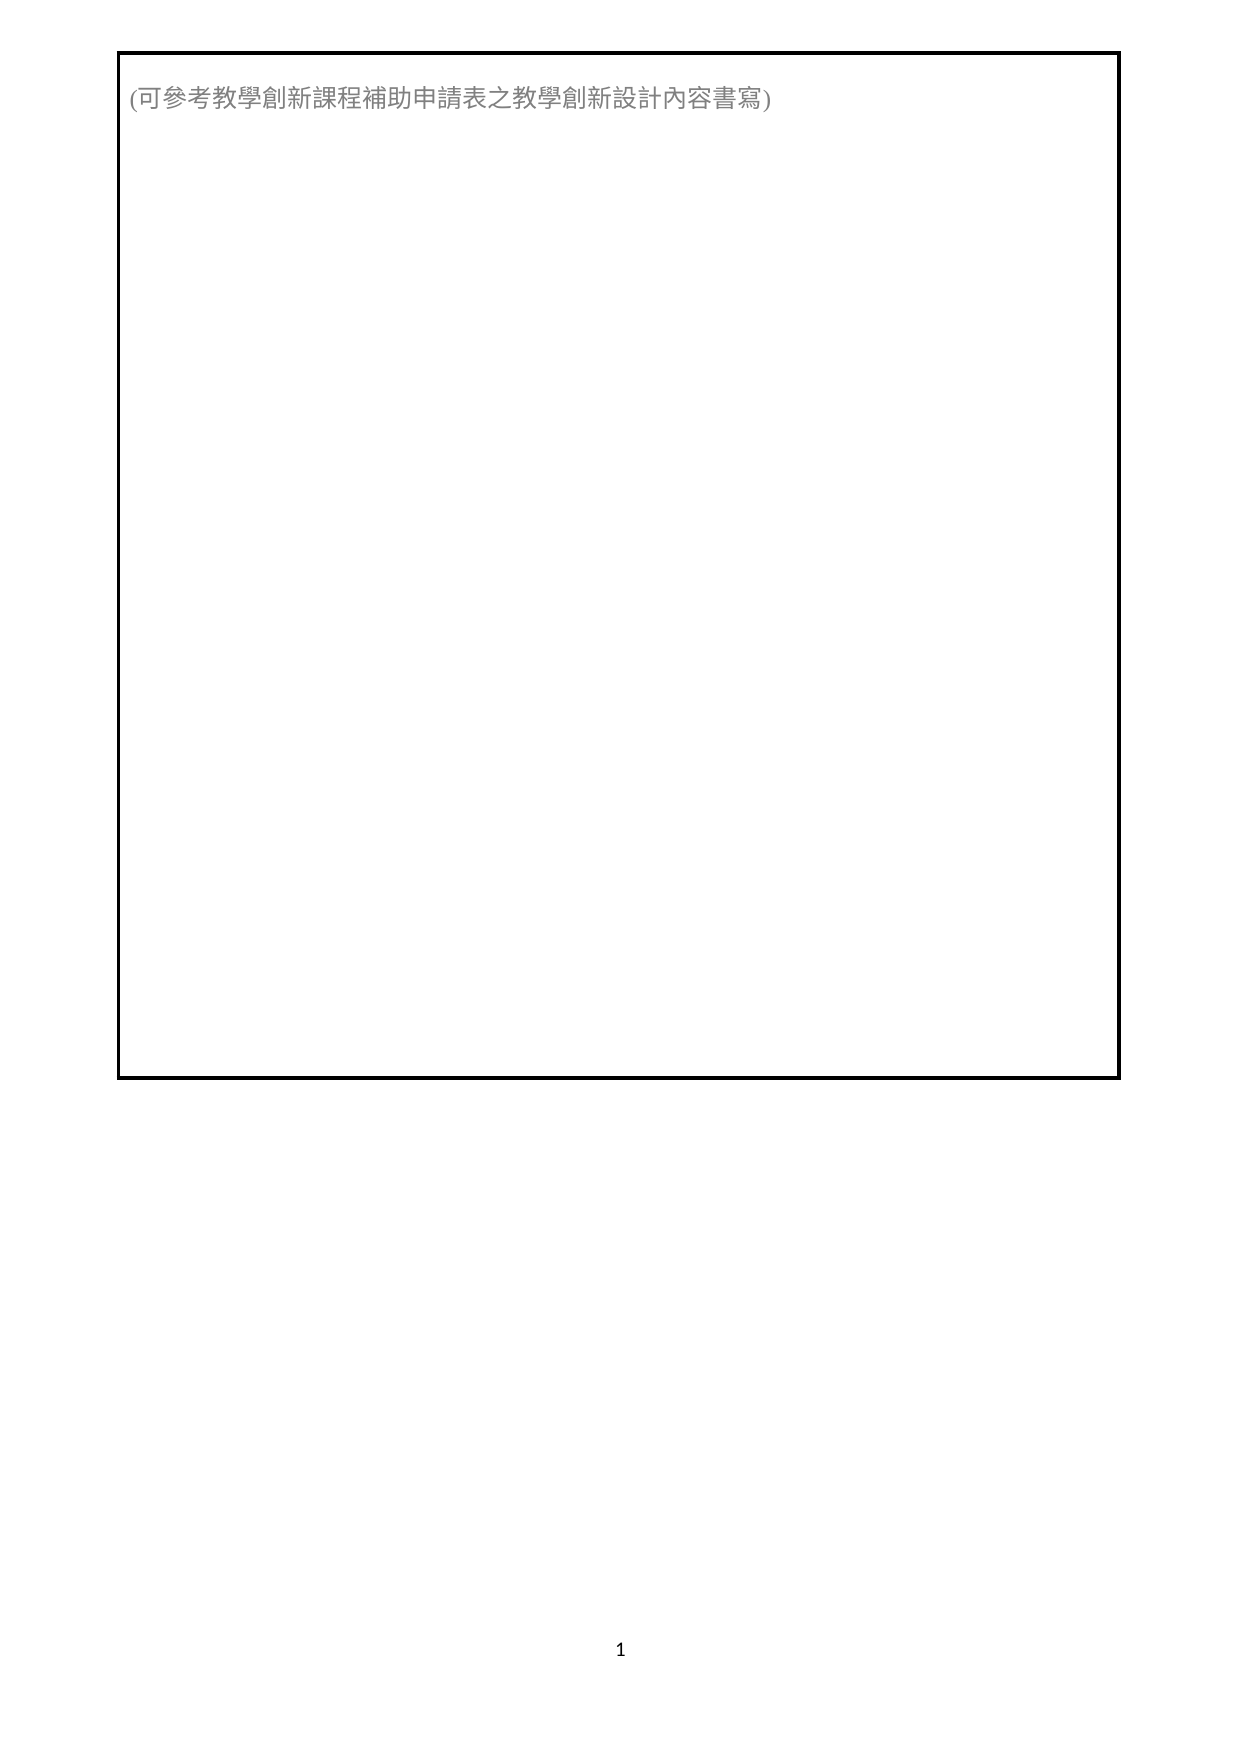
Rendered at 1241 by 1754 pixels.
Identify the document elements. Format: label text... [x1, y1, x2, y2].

table_header (可參考教學創新課程補助申請表之教學創新設計內容書寫) [120, 55, 1117, 1076]
